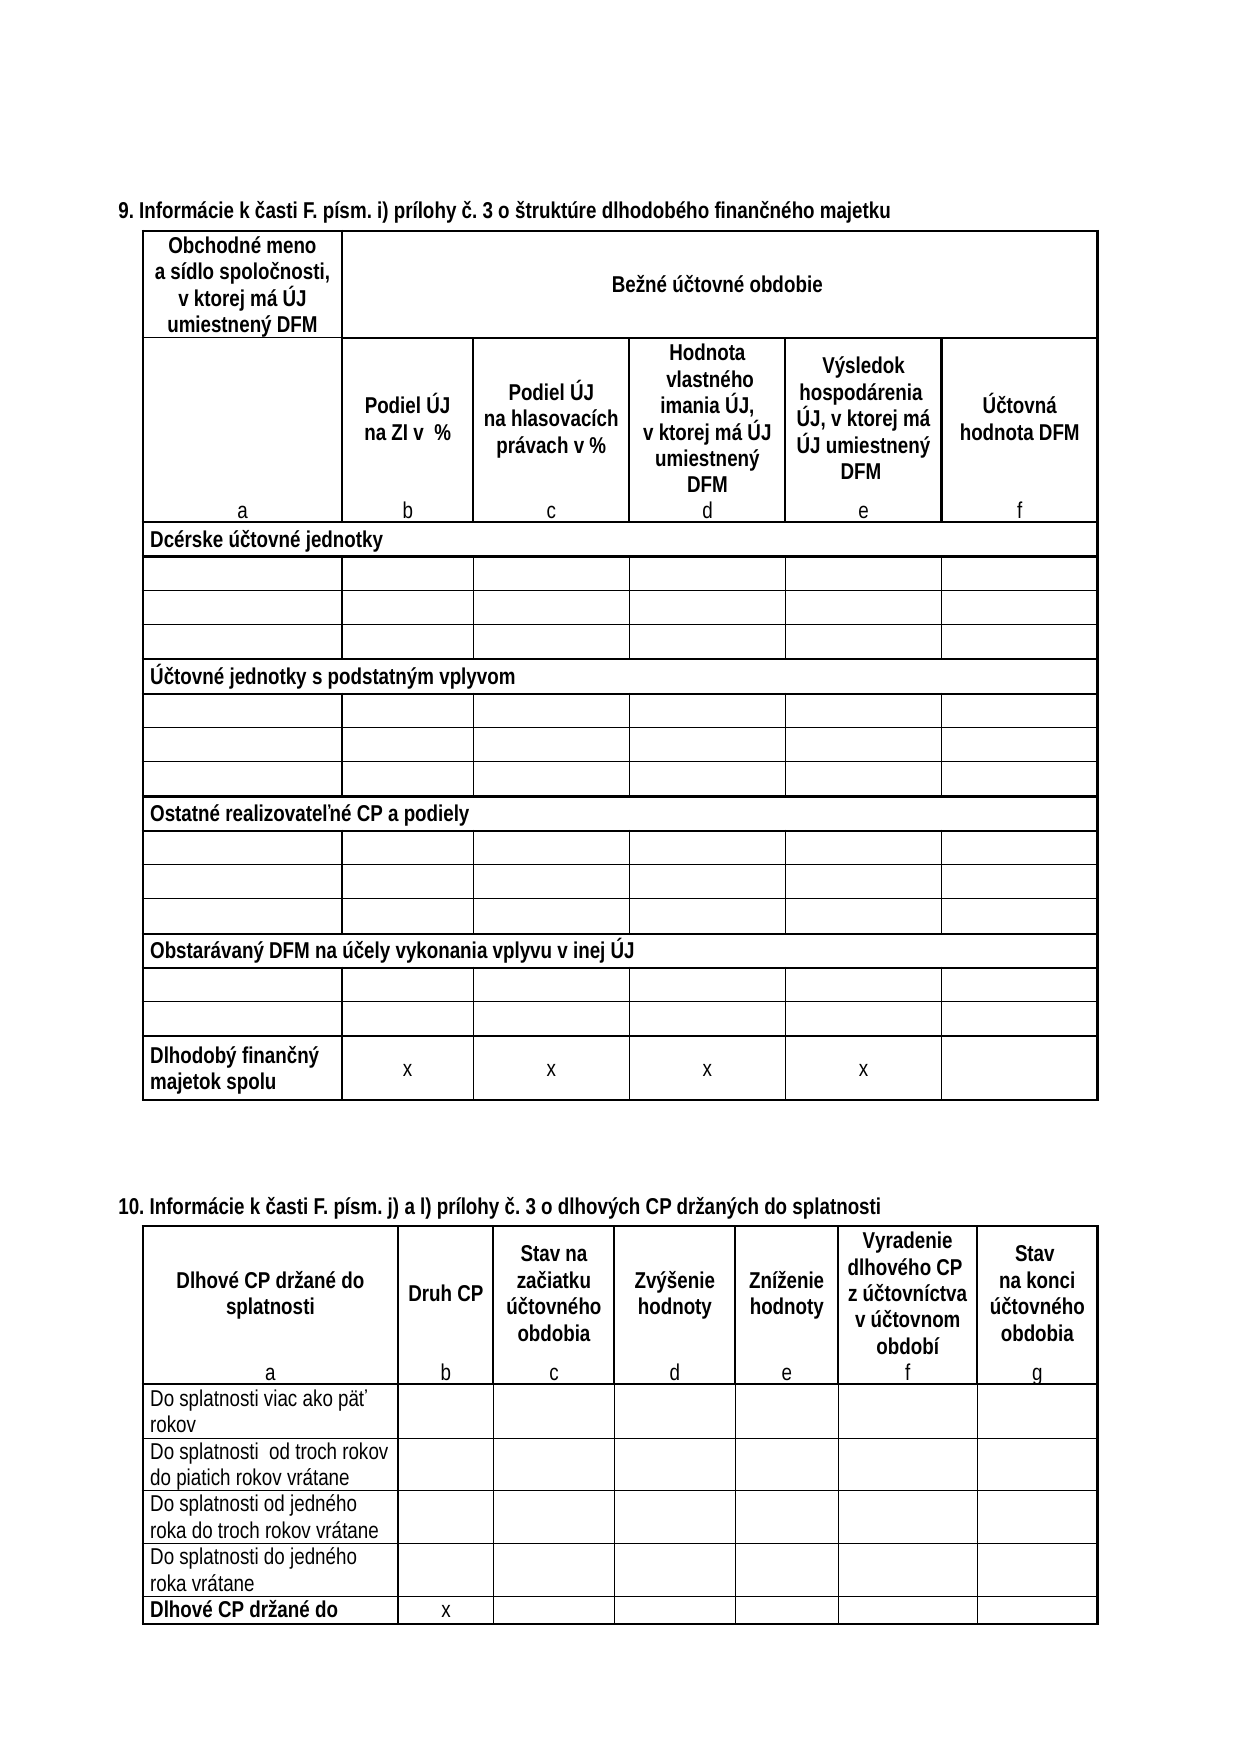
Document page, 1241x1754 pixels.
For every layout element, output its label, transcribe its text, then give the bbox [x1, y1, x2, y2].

table_header Druh CP [399, 1227, 492, 1359]
table_cell Výsledok hospodárenia ÚJ, v ktorej má ÚJ umiestnený DFM [786, 339, 940, 497]
table_cell [978, 1385, 1096, 1437]
table_cell [978, 1544, 1096, 1596]
table_cell x [343, 1037, 473, 1099]
table_cell [786, 762, 941, 795]
table_cell [144, 558, 341, 590]
table_header Obchodné meno a sídlo spoločnosti, v ktorej má ÚJ umiestnený DFM [144, 232, 341, 337]
table_cell [630, 832, 785, 864]
table_cell [786, 558, 941, 590]
table_cell [630, 899, 785, 932]
table_cell [942, 625, 1096, 658]
table_cell [474, 899, 629, 932]
text 10. Informácie k časti F. písm. j) a l) prílohy č. 3 o dlhových CP držaných do splatnosti [118, 1193, 1122, 1219]
table_cell Účtovná hodnota DFM [943, 339, 1096, 497]
table_cell [839, 1385, 977, 1437]
table_cell [942, 695, 1096, 727]
table_cell Do splatnosti od jedného roka do troch rokov vrátane [144, 1491, 397, 1543]
table_cell c [474, 498, 628, 521]
text 9. Informácie k časti F. písm. i) prílohy č. 3 o štruktúre dlhodobého finančného majetku [118, 197, 1122, 223]
table_cell [942, 865, 1096, 898]
table_cell x [474, 1037, 629, 1099]
table_cell [343, 558, 473, 590]
table_header Stav na začiatku účtovného obdobia [494, 1227, 613, 1359]
table_cell e [786, 498, 940, 521]
table_cell [474, 762, 629, 795]
table_cell [786, 695, 941, 727]
table_cell c [494, 1359, 613, 1383]
table_cell [144, 865, 341, 898]
table_cell [978, 1439, 1096, 1490]
table_cell [343, 865, 473, 898]
table_cell [144, 625, 341, 658]
table_cell [494, 1491, 614, 1543]
table_cell [786, 625, 941, 658]
table_cell [786, 591, 941, 624]
table_cell [839, 1597, 977, 1622]
table_cell [144, 762, 341, 795]
table_cell [736, 1544, 838, 1596]
table_cell [494, 1439, 614, 1490]
table_cell [615, 1491, 735, 1543]
table_cell x [399, 1597, 493, 1622]
table_cell [786, 1002, 941, 1035]
table_cell [786, 899, 941, 932]
table_cell Podiel ÚJ na ZI v % [343, 339, 472, 497]
table_cell [630, 969, 785, 1001]
table_cell [474, 558, 629, 590]
table_cell [630, 558, 785, 590]
table_cell [839, 1544, 977, 1596]
table_cell [343, 695, 473, 727]
table_header Stav na konci účtovného obdobia [978, 1227, 1096, 1359]
table_cell [942, 899, 1096, 932]
table_cell [474, 591, 629, 624]
table_cell [343, 591, 473, 624]
table_cell [839, 1491, 977, 1543]
table_cell Dlhové CP držané do [144, 1597, 397, 1622]
table_cell f [839, 1359, 976, 1383]
table_header Zvýšenie hodnoty [615, 1227, 734, 1359]
table_cell [144, 338, 341, 497]
table_cell [630, 591, 785, 624]
table_cell f [943, 498, 1096, 521]
table_cell [630, 625, 785, 658]
table_cell [786, 865, 941, 898]
table_cell [144, 969, 341, 1001]
table_cell [615, 1597, 735, 1622]
table_cell [615, 1439, 735, 1490]
table_header Zníženie hodnoty [736, 1227, 837, 1359]
table_cell [942, 1037, 1096, 1099]
table_cell [474, 865, 629, 898]
table_cell [144, 695, 341, 727]
table_cell [494, 1544, 614, 1596]
table_cell [474, 695, 629, 727]
table_cell [474, 832, 629, 864]
table_cell [144, 832, 341, 864]
table_cell [942, 728, 1096, 761]
table_header Dlhové CP držané do splatnosti [144, 1227, 397, 1359]
table_cell [399, 1491, 493, 1543]
table_cell [942, 762, 1096, 795]
table_cell Do splatnosti od troch rokov do piatich rokov vrátane [144, 1439, 397, 1490]
table_cell [736, 1385, 838, 1437]
table_cell [942, 1002, 1096, 1035]
table_cell e [736, 1359, 837, 1383]
table_cell [786, 728, 941, 761]
table_cell [736, 1597, 838, 1622]
table_cell [736, 1439, 838, 1490]
table_cell [978, 1491, 1096, 1543]
table_cell [736, 1491, 838, 1543]
table_cell [144, 591, 341, 624]
table_cell [144, 899, 341, 932]
table_cell [343, 625, 473, 658]
table_cell [630, 762, 785, 795]
table_cell Do splatnosti do jedného roka vrátane [144, 1544, 397, 1596]
table_cell b [399, 1359, 492, 1383]
table_cell Do splatnosti viac ako päť rokov [144, 1385, 397, 1437]
table_cell x [630, 1037, 785, 1099]
table_cell [786, 969, 941, 1001]
table_cell [343, 728, 473, 761]
table_cell d [615, 1359, 734, 1383]
table_cell a [144, 1359, 397, 1383]
table_header Vyradenie dlhového CP z účtovníctva v účtovnom období [839, 1227, 976, 1359]
table_cell Dcérske účtovné jednotky [144, 523, 1096, 555]
table_cell [786, 832, 941, 864]
table_cell [839, 1439, 977, 1490]
table_cell a [144, 498, 341, 521]
table_cell [494, 1385, 614, 1437]
table_cell b [343, 498, 472, 521]
table_cell [144, 728, 341, 761]
table_cell [942, 969, 1096, 1001]
table_cell d [630, 498, 784, 521]
table_cell [942, 832, 1096, 864]
table_cell [399, 1439, 493, 1490]
table_cell [942, 558, 1096, 590]
table_cell [343, 762, 473, 795]
table_cell [630, 728, 785, 761]
table_cell [343, 832, 473, 864]
table_cell [474, 969, 629, 1001]
table_cell [474, 1002, 629, 1035]
table_cell [144, 1002, 341, 1035]
table_cell [978, 1597, 1096, 1622]
table_cell [399, 1544, 493, 1596]
table_cell Hodnota vlastného imania ÚJ, v ktorej má ÚJ umiestnený DFM [630, 339, 784, 497]
table_cell [343, 1002, 473, 1035]
table_cell [615, 1385, 735, 1437]
table_cell Podiel ÚJ na hlasovacích právach v % [474, 339, 628, 497]
table_cell Účtovné jednotky s podstatným vplyvom [144, 660, 1096, 692]
table_cell [942, 591, 1096, 624]
table_header Bežné účtovné obdobie [343, 232, 1096, 337]
table_cell [474, 625, 629, 658]
table_cell [615, 1544, 735, 1596]
table_cell [399, 1385, 493, 1437]
table_cell Obstarávaný DFM na účely vykonania vplyvu v inej ÚJ [144, 935, 1096, 967]
table_cell [630, 1002, 785, 1035]
table_cell Dlhodobý finančný majetok spolu [144, 1037, 341, 1099]
table_cell [494, 1597, 614, 1622]
table_cell [343, 969, 473, 1001]
table_cell [630, 695, 785, 727]
table_cell x [786, 1037, 941, 1099]
table_cell Ostatné realizovateľné CP a podiely [144, 798, 1096, 829]
table_cell [630, 865, 785, 898]
table_cell [343, 899, 473, 932]
table_cell [474, 728, 629, 761]
table_cell g [978, 1359, 1096, 1383]
